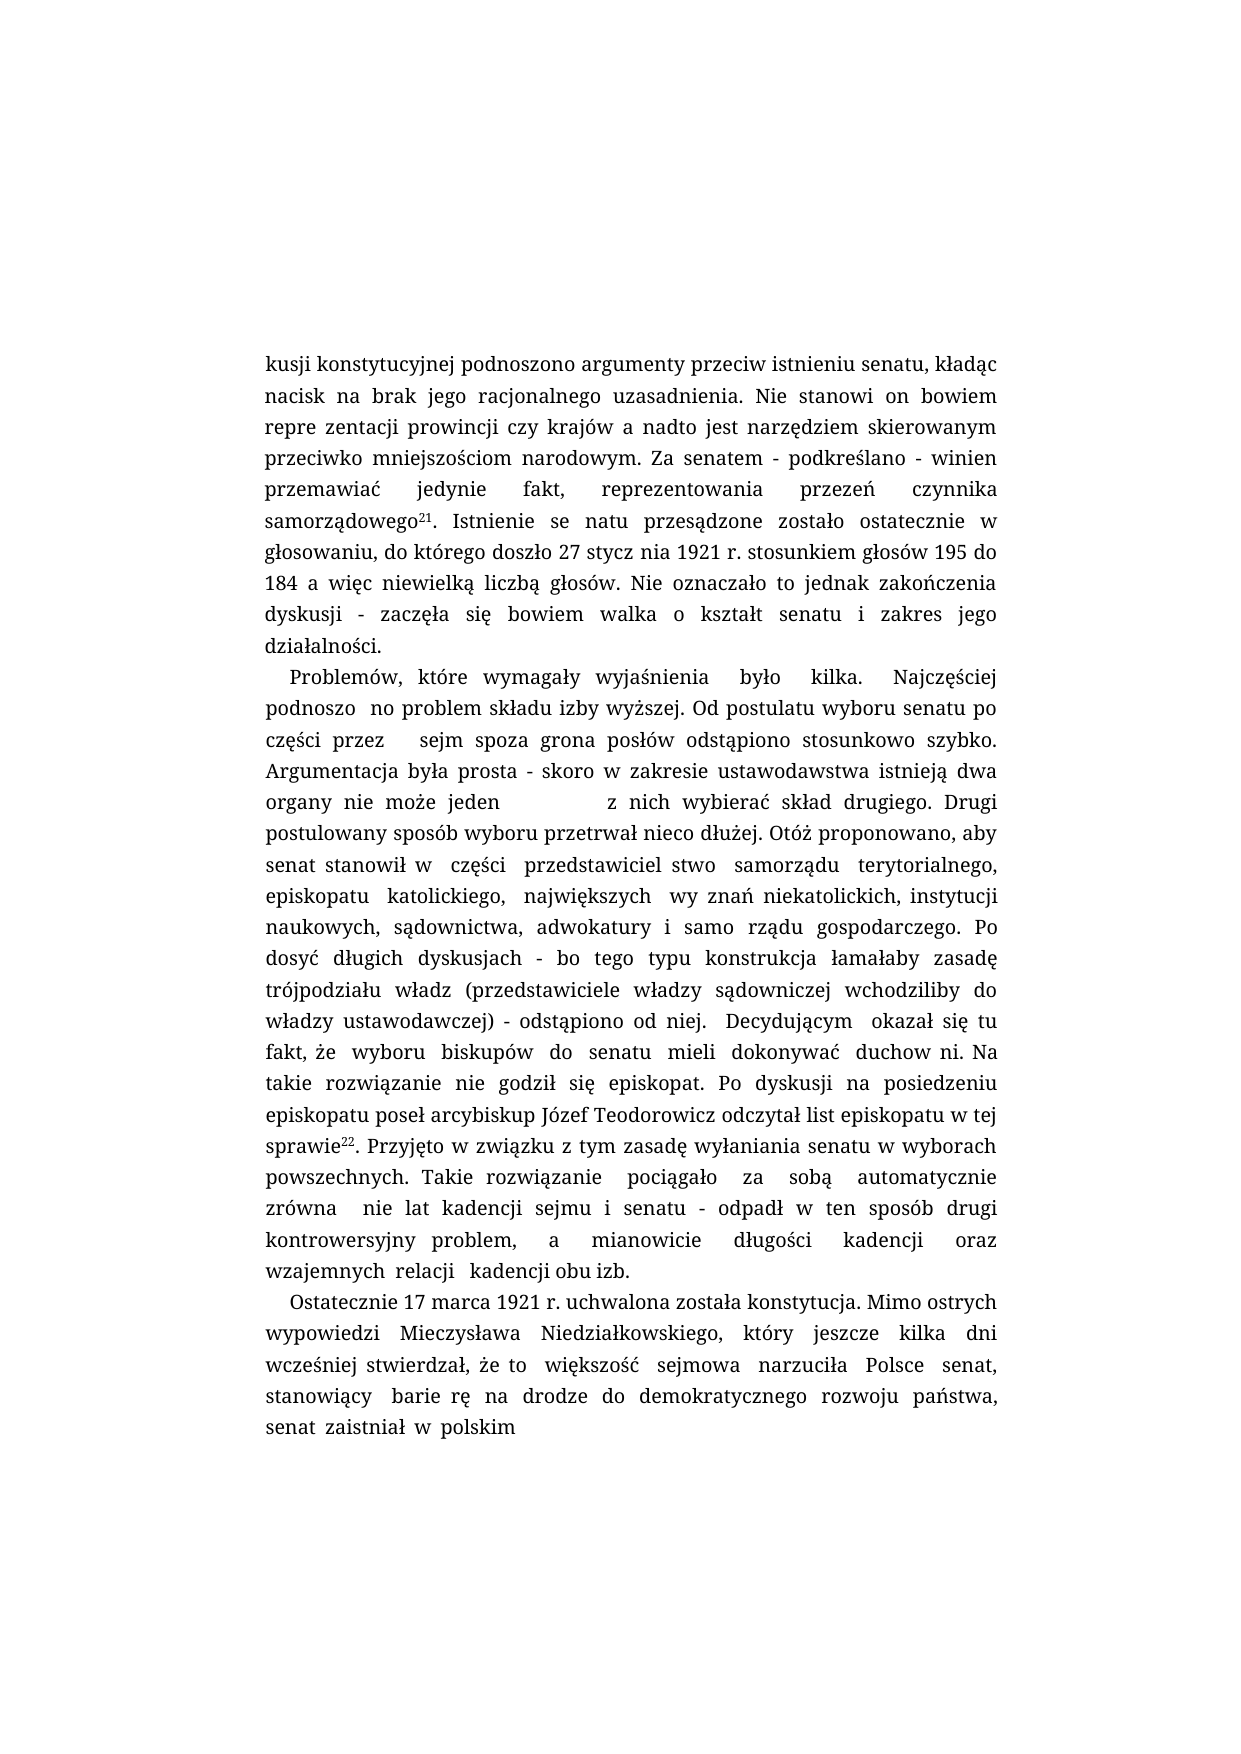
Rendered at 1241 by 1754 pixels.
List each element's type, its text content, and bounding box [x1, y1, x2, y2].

text Problemów, które wymagały wyjaśnienia było kilka. Najczęściej podnoszo­ no problem składu izby wyższej. Od postulatu wyboru senatu po części przez sejm spoza grona posłów odstąpiono stosunkowo szybko. Argumentacja była prosta - skoro w zakresie ustawodawstwa istnieją dwa organy nie może jeden z nich wybierać skład drugiego. Drugi postulowany sposób wyboru przetrwał nieco dłużej. Otóż proponowano, aby senat stanowił w części przedstawiciel­ stwo samorządu terytorialnego, episkopatu katolickiego, największych wy­ znań niekatolickich, instytucji naukowych, sądownictwa, adwokatury i samo­ rządu gospodarczego. Po dosyć długich dyskusjach - bo tego typu konstrukcja łamałaby zasadę trójpodziału władz (przedstawiciele władzy sądowniczej wchodziliby do władzy ustawodawczej) - odstąpiono od niej. Decydującym okazał się tu fakt, że wyboru biskupów do senatu mieli dokonywać duchow­ ni. Na takie rozwiązanie nie godził się episkopat. Po dyskusji na posiedzeniu episkopatu poseł arcybiskup Józef Teodorowicz odczytał list episkopatu w tej sprawie22. Przyjęto w związku z tym zasadę wyłaniania senatu w wyborach powszechnych. Takie rozwiązanie pociągało za sobą automatycznie zrówna­ nie lat kadencji sejmu i senatu - odpadł w ten sposób drugi kontrowersyjny problem, a mianowicie długości kadencji oraz wzajemnych relacji kadencji obu izb. [265, 663, 998, 1284]
text Ostatecznie 17 marca 1921 r. uchwalona została konstytucja. Mimo ostrych wypowiedzi Mieczysława Niedziałkowskiego, który jeszcze kilka dni wcześniej stwierdzał, że to większość sejmowa narzuciła Polsce senat, stanowiący barie­ rę na drodze do demokratycznego rozwoju państwa, senat zaistniał w polskim [265, 1288, 998, 1440]
text kusji konstytucyjnej podnoszono argumenty przeciw istnieniu senatu, kładąc nacisk na brak jego racjonalnego uzasadnienia. Nie stanowi on bowiem repre­ zentacji prowincji czy krajów a nadto jest narzędziem skierowanym przeciwko mniejszościom narodowym. Za senatem - podkreślano - winien przemawiać jedynie fakt, reprezentowania przezeń czynnika samorządowego21. Istnienie se­ natu przesądzone zostało ostatecznie w głosowaniu, do którego doszło 27 stycz­ nia 1921 r. stosunkiem głosów 195 do 184 a więc niewielką liczbą głosów. Nie oznaczało to jednak zakończenia dyskusji - zaczęła się bowiem walka o kształt senatu i zakres jego działalności. [264, 351, 998, 659]
